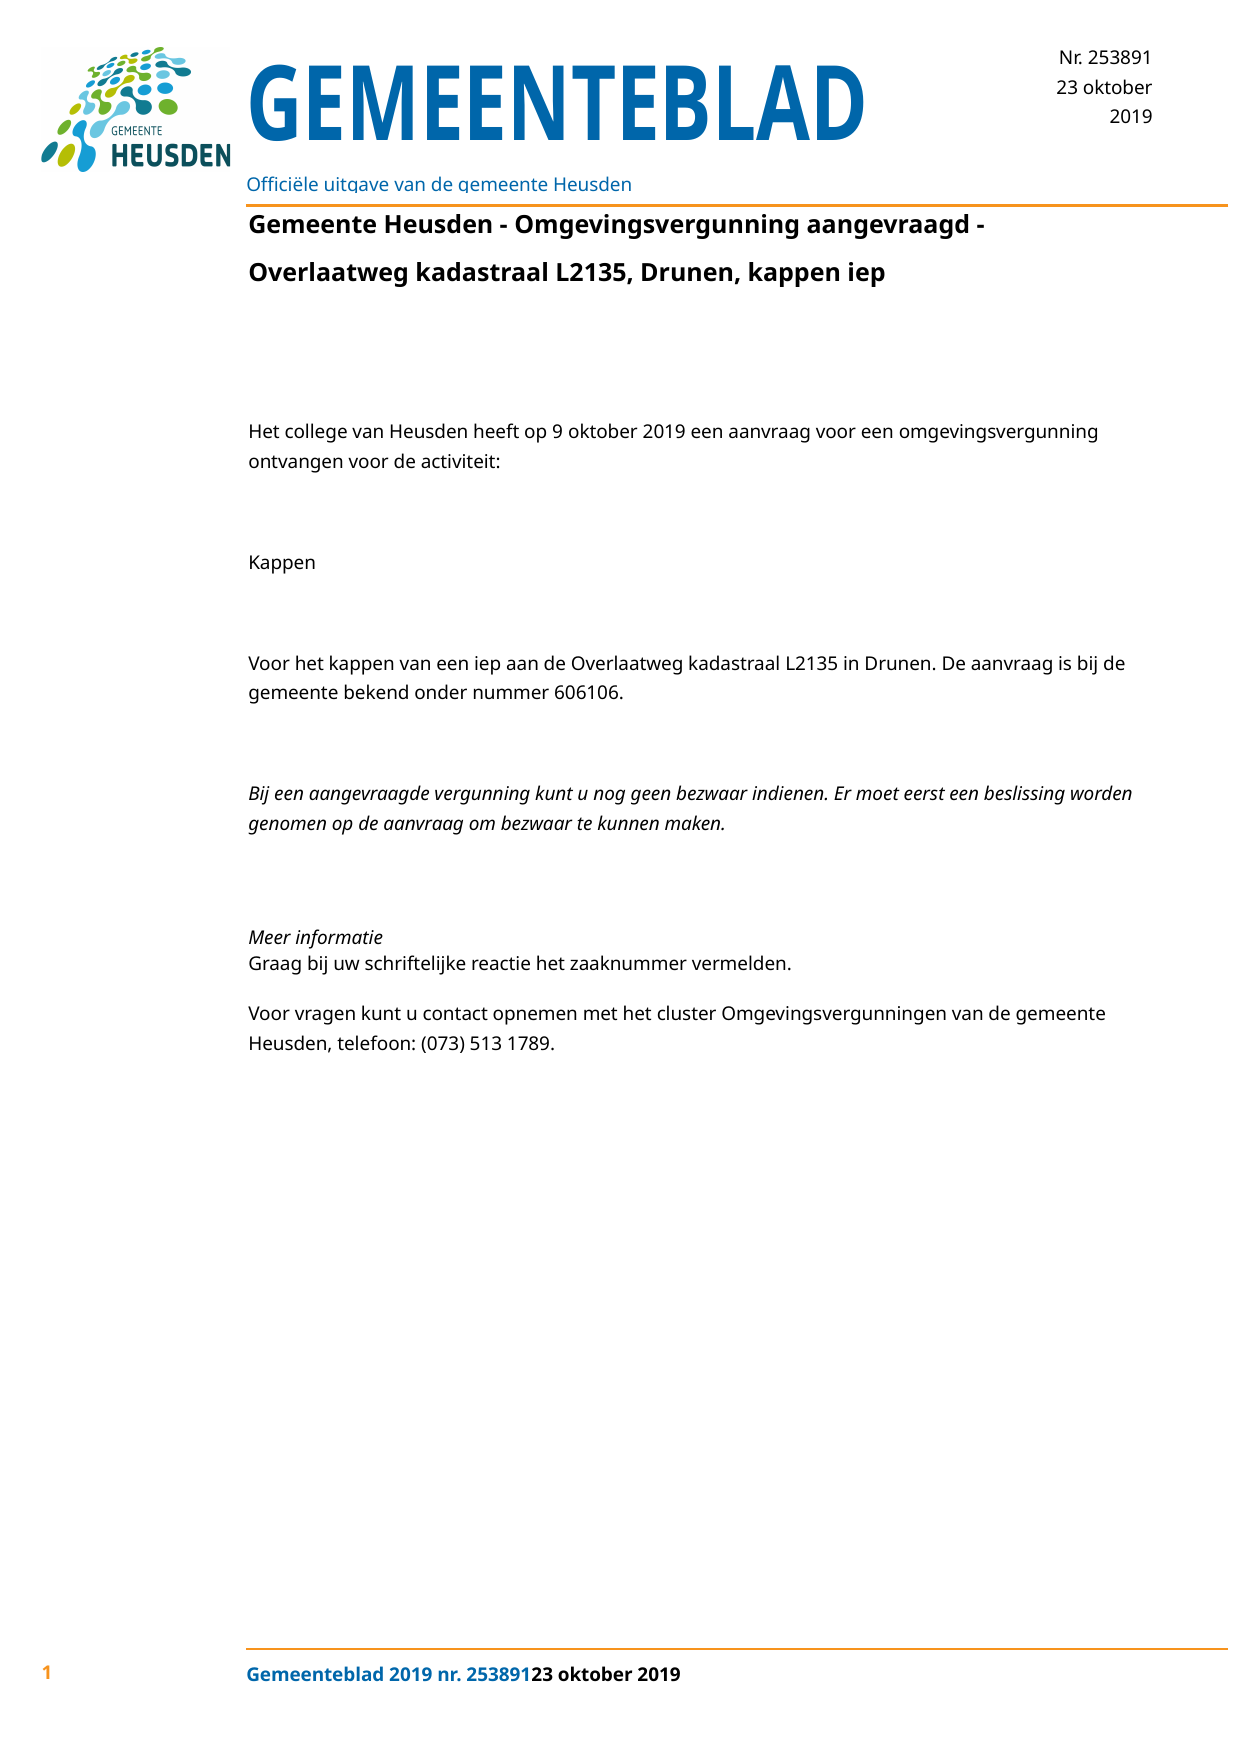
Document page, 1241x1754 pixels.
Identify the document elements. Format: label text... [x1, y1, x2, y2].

text Gemeente Heusden - Omgevingsvergunning aangevraagd - Overlaatweg kadastraal L2135, Drunen, kappen iep [248, 207, 1152, 288]
text Meer informatie [248, 924, 1152, 950]
picture [41, 47, 231, 172]
text Bij een aangevraagde vergunning kunt u nog geen bezwaar indienen. Er moet eerst een beslissing worden genomen op de aanvraag om bezwaar te kunnen maken. [248, 780, 1152, 836]
text Graag bij uw schriftelijke reactie het zaaknummer vermelden. [248, 950, 1152, 976]
text Het college van Heusden heeft op 9 oktober 2019 een aanvraag voor een omgevingsvergunning ontvangen voor de activiteit: [248, 419, 1152, 474]
text Voor het kappen van een iep aan de Overlaatweg kadastraal L2135 in Drunen. De aanvraag is bij de gemeente bekend onder nummer 606106. [248, 650, 1152, 705]
text Kappen [248, 549, 1152, 575]
text Voor vragen kunt u contact opnemen met het cluster Omgevingsvergunningen van de gemeente Heusden, telefoon: (073) 513 1789. [248, 1001, 1152, 1056]
